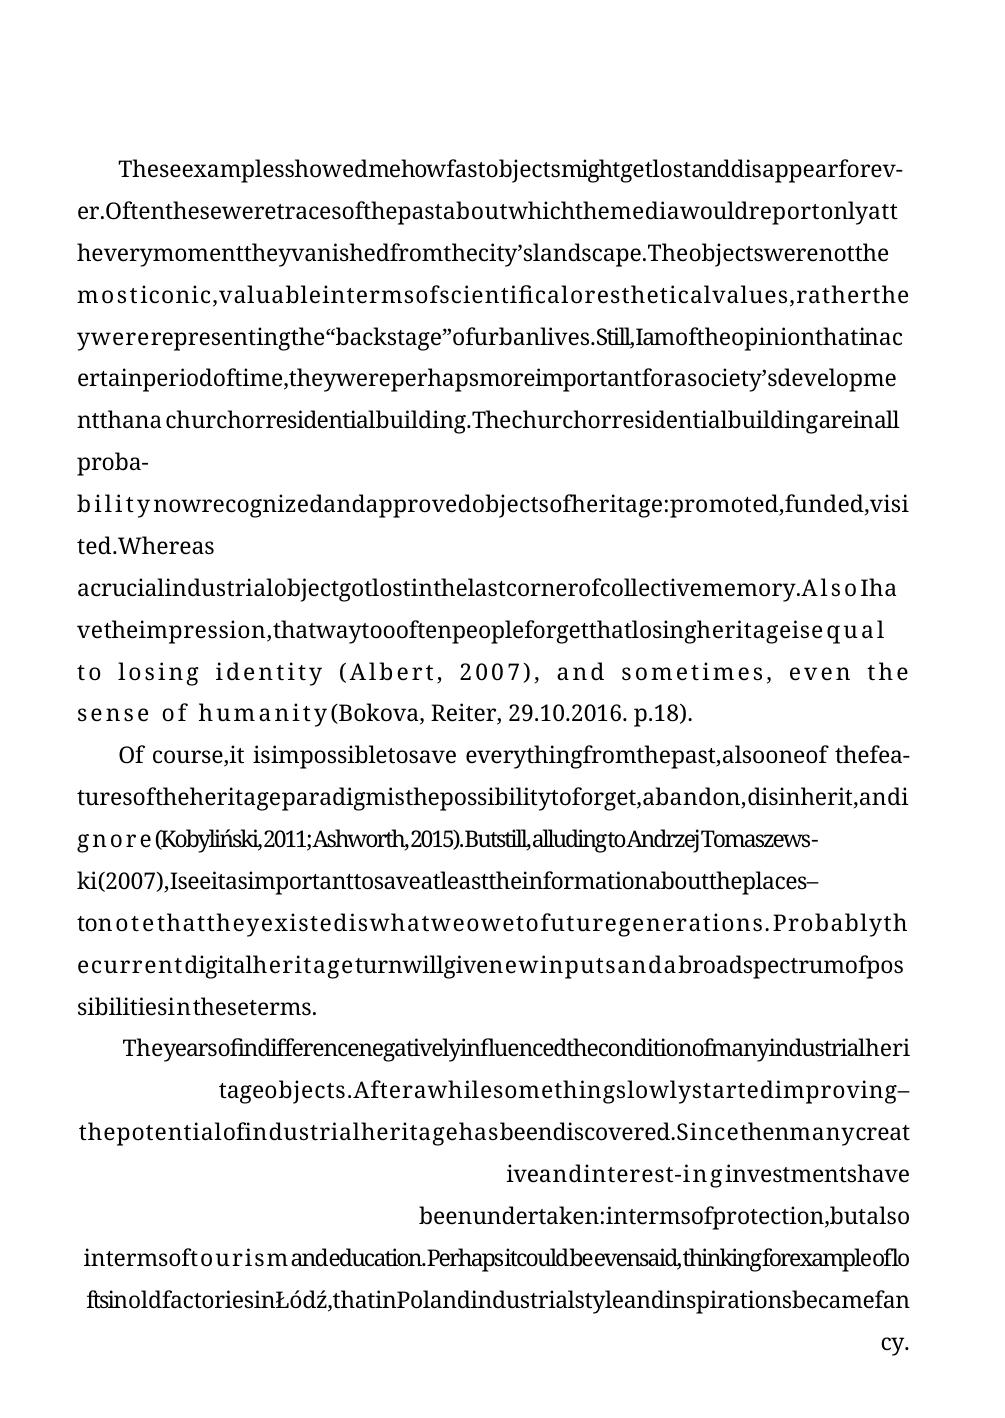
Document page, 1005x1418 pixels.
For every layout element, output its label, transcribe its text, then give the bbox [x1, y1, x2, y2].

text Of course,it isimpossibletosave everythingfromthepast,alsooneof thefea-turesoftheheritageparadigmisthepossibilitytoforget,abandon,disinherit,andignore(Kobyliński,2011;Ashworth,2015).Butstill,alludingtoAndrzejTomaszews-ki(2007),Iseeitasimportanttosaveatleasttheinformationabouttheplaces–tonotethattheyexistediswhatweowetofuturegenerations.Probablythecurrentdigitalheritageturnwillgivenewinputsandabroadspectrumofpossibilitiesintheseterms. [77, 739, 910, 1022]
text Theseexamplesshowedmehowfastobjectsmightgetlostanddisappearforev-er.Oftentheseweretracesofthepastaboutwhichthemediawouldreportonlyattheverymomenttheyvanishedfromthecity’slandscape.Theobjectswerenotthemosticonic,valuableintermsofscientificalorestheticalvalues,rathertheywererepresentingthe“backstage”ofurbanlives.Still,Iamoftheopinionthatinacertainperiodoftime,theywereperhapsmoreimportantforasociety’sdevelopmentthanachurchorresidentialbuilding.Thechurchorresidentialbuildingareinallproba-bilitynowrecognizedandapprovedobjectsofheritage:promoted,funded,visited.Whereas acrucialindustrialobjectgotlostinthelastcornerofcollectivememory.AlsoIhavetheimpression,thatwaytoooftenpeopleforgetthatlosingheritageisequal to losing identity (Albert, 2007), and sometimes, even the sense of humanity(Bokova, Reiter, 29.10.2016. p.18). [77, 153, 910, 728]
text Theyearsofindifferencenegativelyinfluencedtheconditionofmanyindustrialheritageobjects.Afterawhilesomethingslowlystartedimproving–thepotentialofindustrialheritagehasbeendiscovered.Sincethenmanycreativeandinterest-inginvestmentshave beenundertaken:intermsofprotection,butalso intermsoftourismandeducation.Perhapsitcouldbeevensaid,thinkingforexampleofloftsinoldfactoriesinŁódź,thatinPolandindustrialstyleandinspirationsbecamefancy. [77, 1032, 910, 1357]
